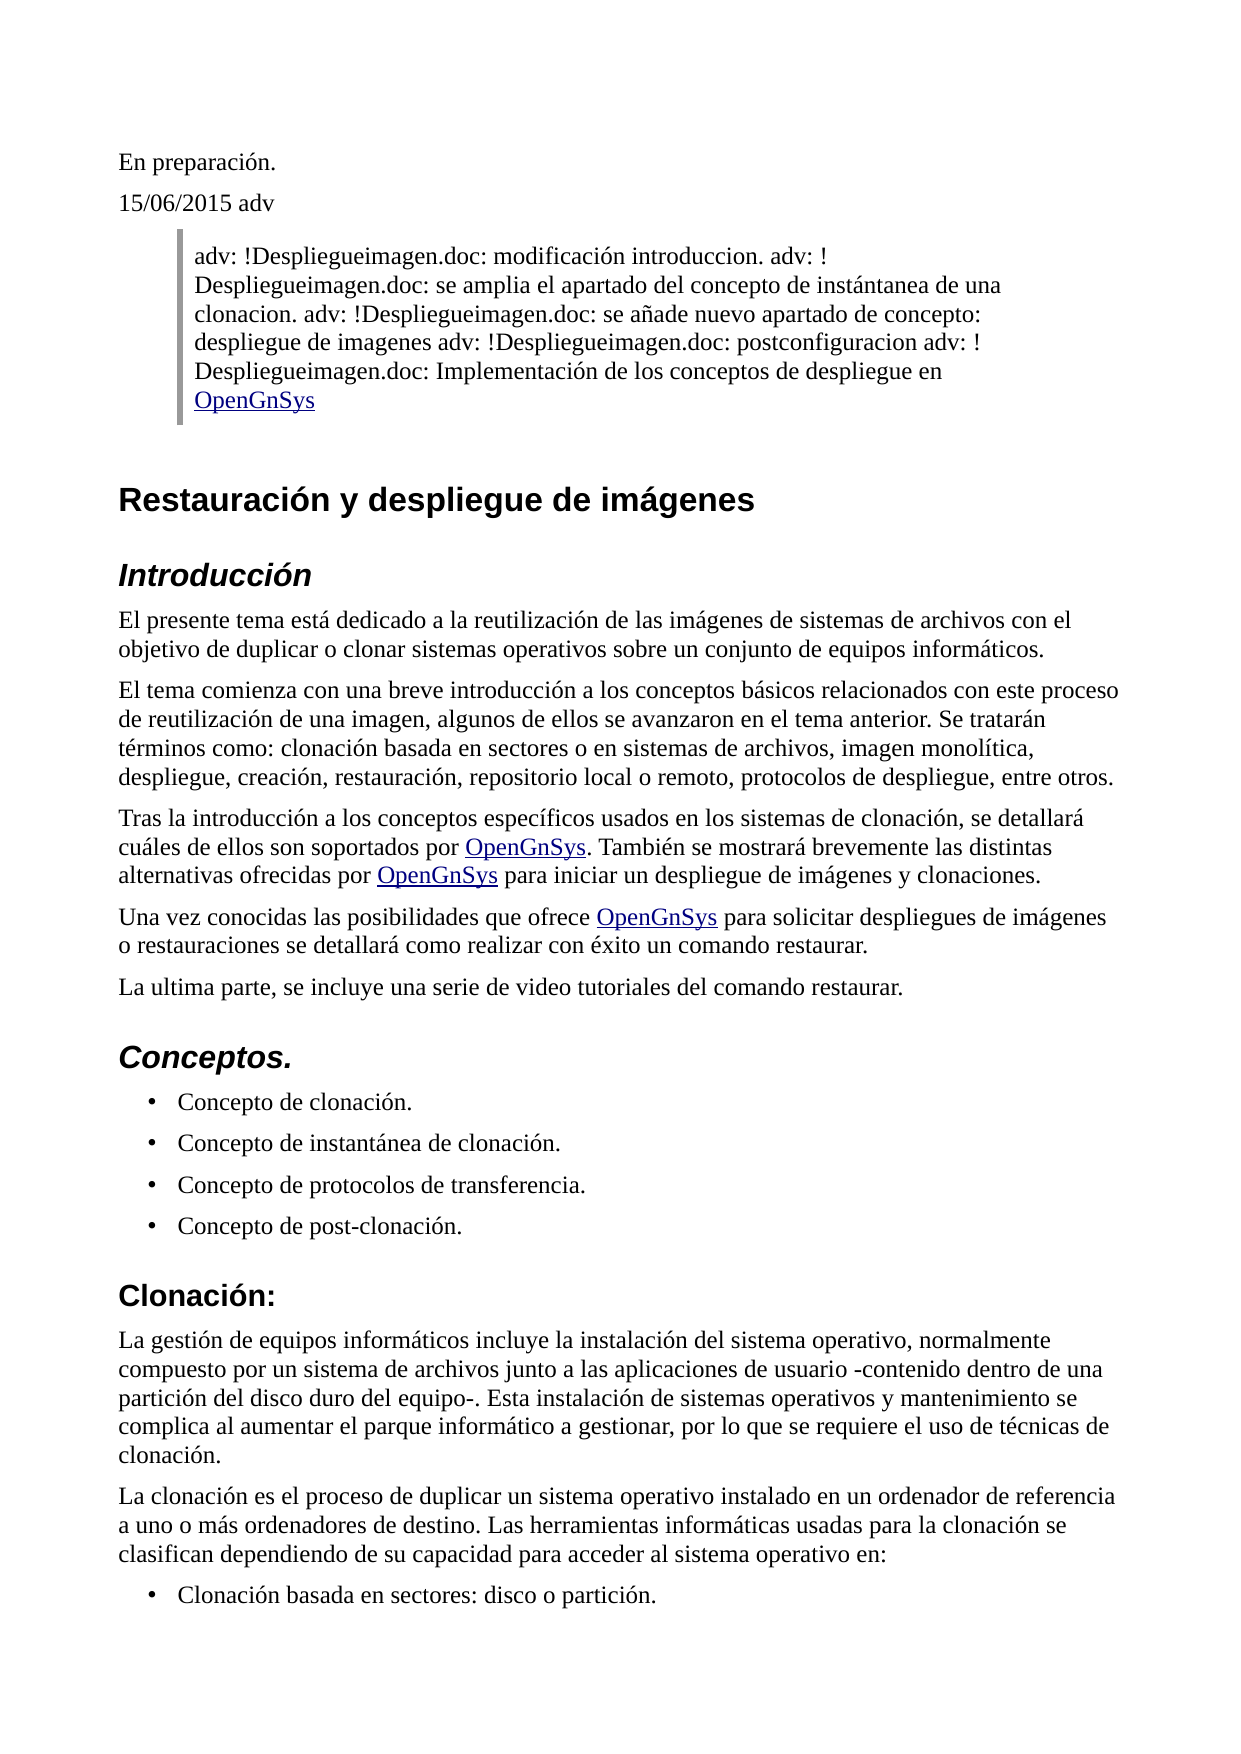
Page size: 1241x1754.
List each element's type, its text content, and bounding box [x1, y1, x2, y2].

subtitle Conceptos. [118, 1038, 1122, 1075]
list Concepto de post-clonación. [148, 1211, 1122, 1240]
subtitle Introducción [118, 556, 1122, 593]
subtitle Restauración y despliegue de imágenes [118, 480, 1122, 518]
list Concepto de clonación. [148, 1087, 1122, 1116]
list Clonación basada en sectores: disco o partición. [148, 1580, 1122, 1609]
text En preparación. [118, 147, 1122, 176]
text Una vez conocidas las posibilidades que ofrece OpenGnSys para solicitar despliegues de imágenes o restauraciones se detallará como realizar con éxito un comando restaurar. [118, 902, 1122, 959]
text El presente tema está dedicado a la reutilización de las imágenes de sistemas de archivos con el objetivo de duplicar o clonar sistemas operativos sobre un conjunto de equipos informáticos. [118, 605, 1122, 663]
list Concepto de instantánea de clonación. [148, 1128, 1122, 1157]
text 15/06/2015 adv [118, 188, 1122, 217]
text La gestión de equipos informáticos incluye la instalación del sistema operativo, normalmente compuesto por un sistema de archivos junto a las aplicaciones de usuario -contenido dentro de una partición del disco duro del equipo-. Esta instalación de sistemas operativos y mantenimiento se complica al aumentar el parque informático a gestionar, por lo que se requiere el uso de técnicas de clonación. [118, 1325, 1122, 1469]
text adv: !Despliegueimagen.doc: modificación introduccion. adv: !Despliegueimagen.doc: se amplia el apartado del concepto de instántanea de una clonacion. adv: !Despliegueimagen.doc: se añade nuevo apartado de concepto: despliegue de imagenes adv: !Despliegueimagen.doc: postconfiguracion adv: !Despliegueimagen.doc: Implementación de los conceptos de despliegue en OpenGnSys [183, 229, 1063, 425]
text La clonación es el proceso de duplicar un sistema operativo instalado en un ordenador de referencia a uno o más ordenadores de destino. Las herramientas informáticas usadas para la clonación se clasifican dependiendo de su capacidad para acceder al sistema operativo en: [118, 1481, 1122, 1568]
subtitle Clonación: [118, 1277, 1122, 1313]
text Tras la introducción a los conceptos específicos usados en los sistemas de clonación, se detallará cuáles de ellos son soportados por OpenGnSys. También se mostrará brevemente las distintas alternativas ofrecidas por OpenGnSys para iniciar un despliegue de imágenes y clonaciones. [118, 803, 1122, 889]
text La ultima parte, se incluye una serie de video tutoriales del comando restaurar. [118, 972, 1122, 1000]
list Concepto de protocolos de transferencia. [148, 1170, 1122, 1198]
text El tema comienza con una breve introducción a los conceptos básicos relacionados con este proceso de reutilización de una imagen, algunos de ellos se avanzaron en el tema anterior. Se tratarán términos como: clonación basada en sectores o en sistemas de archivos, imagen monolítica, despliegue, creación, restauración, repositorio local o remoto, protocolos de despliegue, entre otros. [118, 675, 1122, 790]
